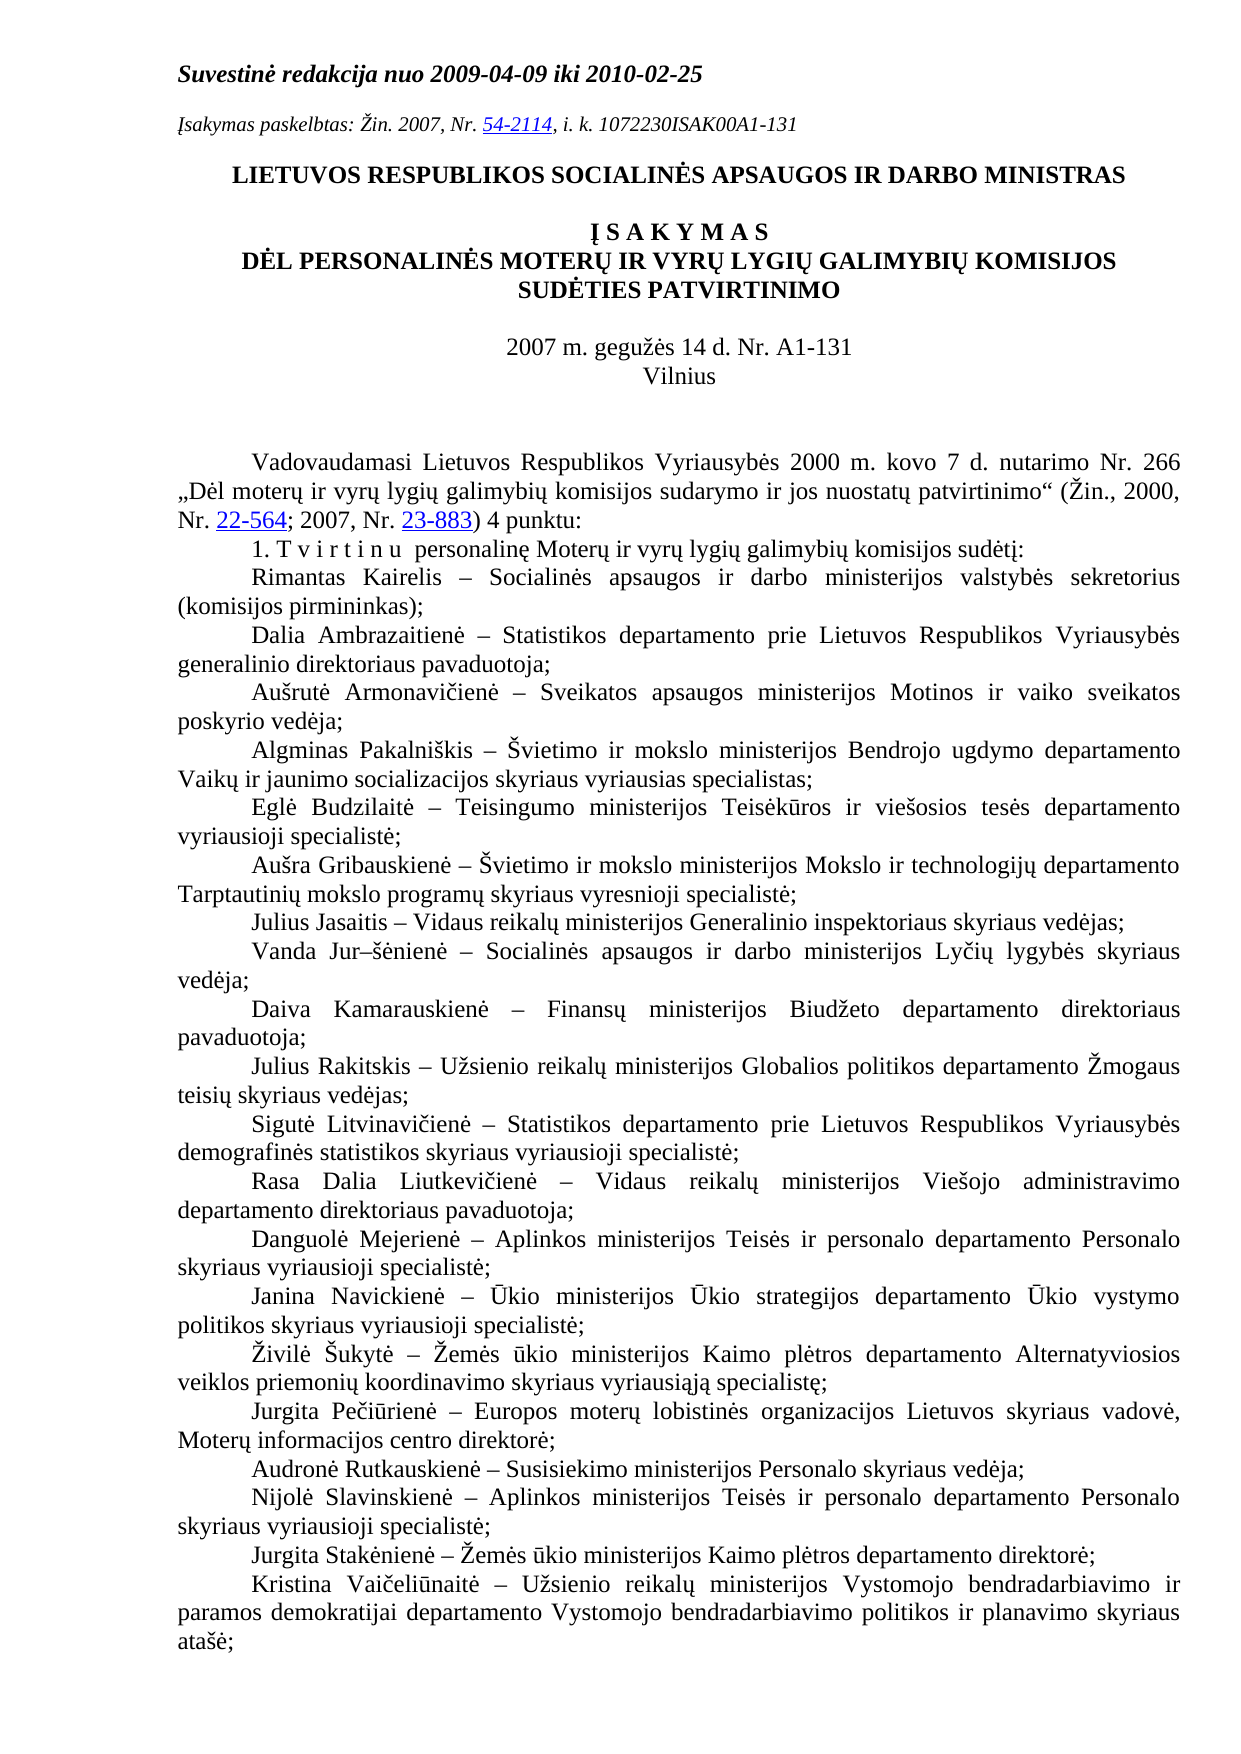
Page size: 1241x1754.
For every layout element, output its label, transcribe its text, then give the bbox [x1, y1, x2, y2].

text DĖL PERSONALINĖS MOTERŲ IR VYRŲ LYGIŲ GALIMYBIŲ KOMISIJOS SUDĖTIES PATVIRTINIMO [177, 246, 1181, 304]
text Nijolė Slavinskienė – Aplinkos ministerijos Teisės ir personalo departamento Personalo skyriaus vyriausioji specialistė; [177, 1482, 1181, 1540]
text Dalia Ambrazaitienė – Statistikos departamento prie Lietuvos Respublikos Vyriausybės generalinio direktoriaus pavaduotoja; [177, 620, 1181, 677]
text Jurgita Stakėnienė – Žemės ūkio ministerijos Kaimo plėtros departamento direktorė; [177, 1540, 1181, 1569]
text Į S A K Y M A S [177, 217, 1181, 246]
text Julius Rakitskis – Užsienio reikalų ministerijos Globalios politikos departamento Žmogaus teisių skyriaus vedėjas; [177, 1051, 1181, 1109]
text Janina Navickienė – Ūkio ministerijos Ūkio strategijos departamento Ūkio vystymo politikos skyriaus vyriausioji specialistė; [177, 1281, 1181, 1339]
text Sigutė Litvinavičienė – Statistikos departamento prie Lietuvos Respublikos Vyriausybės demografinės statistikos skyriaus vyriausioji specialistė; [177, 1109, 1181, 1166]
text LIETUVOS RESPUBLIKOS SOCIALINĖS APSAUGOS IR DARBO MINISTRAS [177, 160, 1181, 189]
text Vanda Jur–šėnienė – Socialinės apsaugos ir darbo ministerijos Lyčių lygybės skyriaus vedėja; [177, 936, 1181, 994]
text Danguolė Mejerienė – Aplinkos ministerijos Teisės ir personalo departamento Personalo skyriaus vyriausioji specialistė; [177, 1224, 1181, 1281]
text Įsakymas paskelbtas: Žin. 2007, Nr. 54-2114, i. k. 1072230ISAK00A1-131 [177, 112, 1181, 136]
text Rimantas Kairelis – Socialinės apsaugos ir darbo ministerijos valstybės sekretorius (komisijos pirmininkas); [177, 562, 1181, 620]
text Vadovaudamasi Lietuvos Respublikos Vyriausybės 2000 m. kovo 7 d. nutarimo Nr. 266 „Dėl moterų ir vyrų lygių galimybių komisijos sudarymo ir jos nuostatų patvirtinimo“ (Žin., 2000, Nr. 22-564; 2007, Nr. 23-883) 4 punktu: [177, 447, 1181, 534]
text 1. Tvirtinu personalinę Moterų ir vyrų lygių galimybių komisijos sudėtį: [177, 534, 1181, 562]
text Jurgita Pečiūrienė – Europos moterų lobistinės organizacijos Lietuvos skyriaus vadovė, Moterų informacijos centro direktorė; [177, 1396, 1181, 1454]
text Julius Jasaitis – Vidaus reikalų ministerijos Generalinio inspektoriaus skyriaus vedėjas; [177, 907, 1181, 936]
text Rasa Dalia Liutkevičienė – Vidaus reikalų ministerijos Viešojo administravimo departamento direktoriaus pavaduotoja; [177, 1166, 1181, 1224]
text Suvestinė redakcija nuo 2009-04-09 iki 2010-02-25 [177, 59, 1181, 88]
text Živilė Šukytė – Žemės ūkio ministerijos Kaimo plėtros departamento Alternatyviosios veiklos priemonių koordinavimo skyriaus vyriausiąją specialistę; [177, 1339, 1181, 1396]
text Audronė Rutkauskienė – Susisiekimo ministerijos Personalo skyriaus vedėja; [177, 1454, 1181, 1482]
text Kristina Vaičeliūnaitė – Užsienio reikalų ministerijos Vystomojo bendradarbiavimo ir paramos demokratijai departamento Vystomojo bendradarbiavimo politikos ir planavimo skyriaus atašė; [177, 1569, 1181, 1655]
text Daiva Kamarauskienė – Finansų ministerijos Biudžeto departamento direktoriaus pavaduotoja; [177, 994, 1181, 1051]
text 2007 m. gegužės 14 d. Nr. A1-131 [177, 332, 1181, 361]
text Vilnius [177, 361, 1181, 390]
text Eglė Budzilaitė – Teisingumo ministerijos Teisėkūros ir viešosios tesės departamento vyriausioji specialistė; [177, 792, 1181, 850]
text Aušrutė Armonavičienė – Sveikatos apsaugos ministerijos Motinos ir vaiko sveikatos poskyrio vedėja; [177, 677, 1181, 735]
text Algminas Pakalniškis – Švietimo ir mokslo ministerijos Bendrojo ugdymo departamento Vaikų ir jaunimo socializacijos skyriaus vyriausias specialistas; [177, 735, 1181, 792]
text Aušra Gribauskienė – Švietimo ir mokslo ministerijos Mokslo ir technologijų departamento Tarptautinių mokslo programų skyriaus vyresnioji specialistė; [177, 850, 1181, 907]
